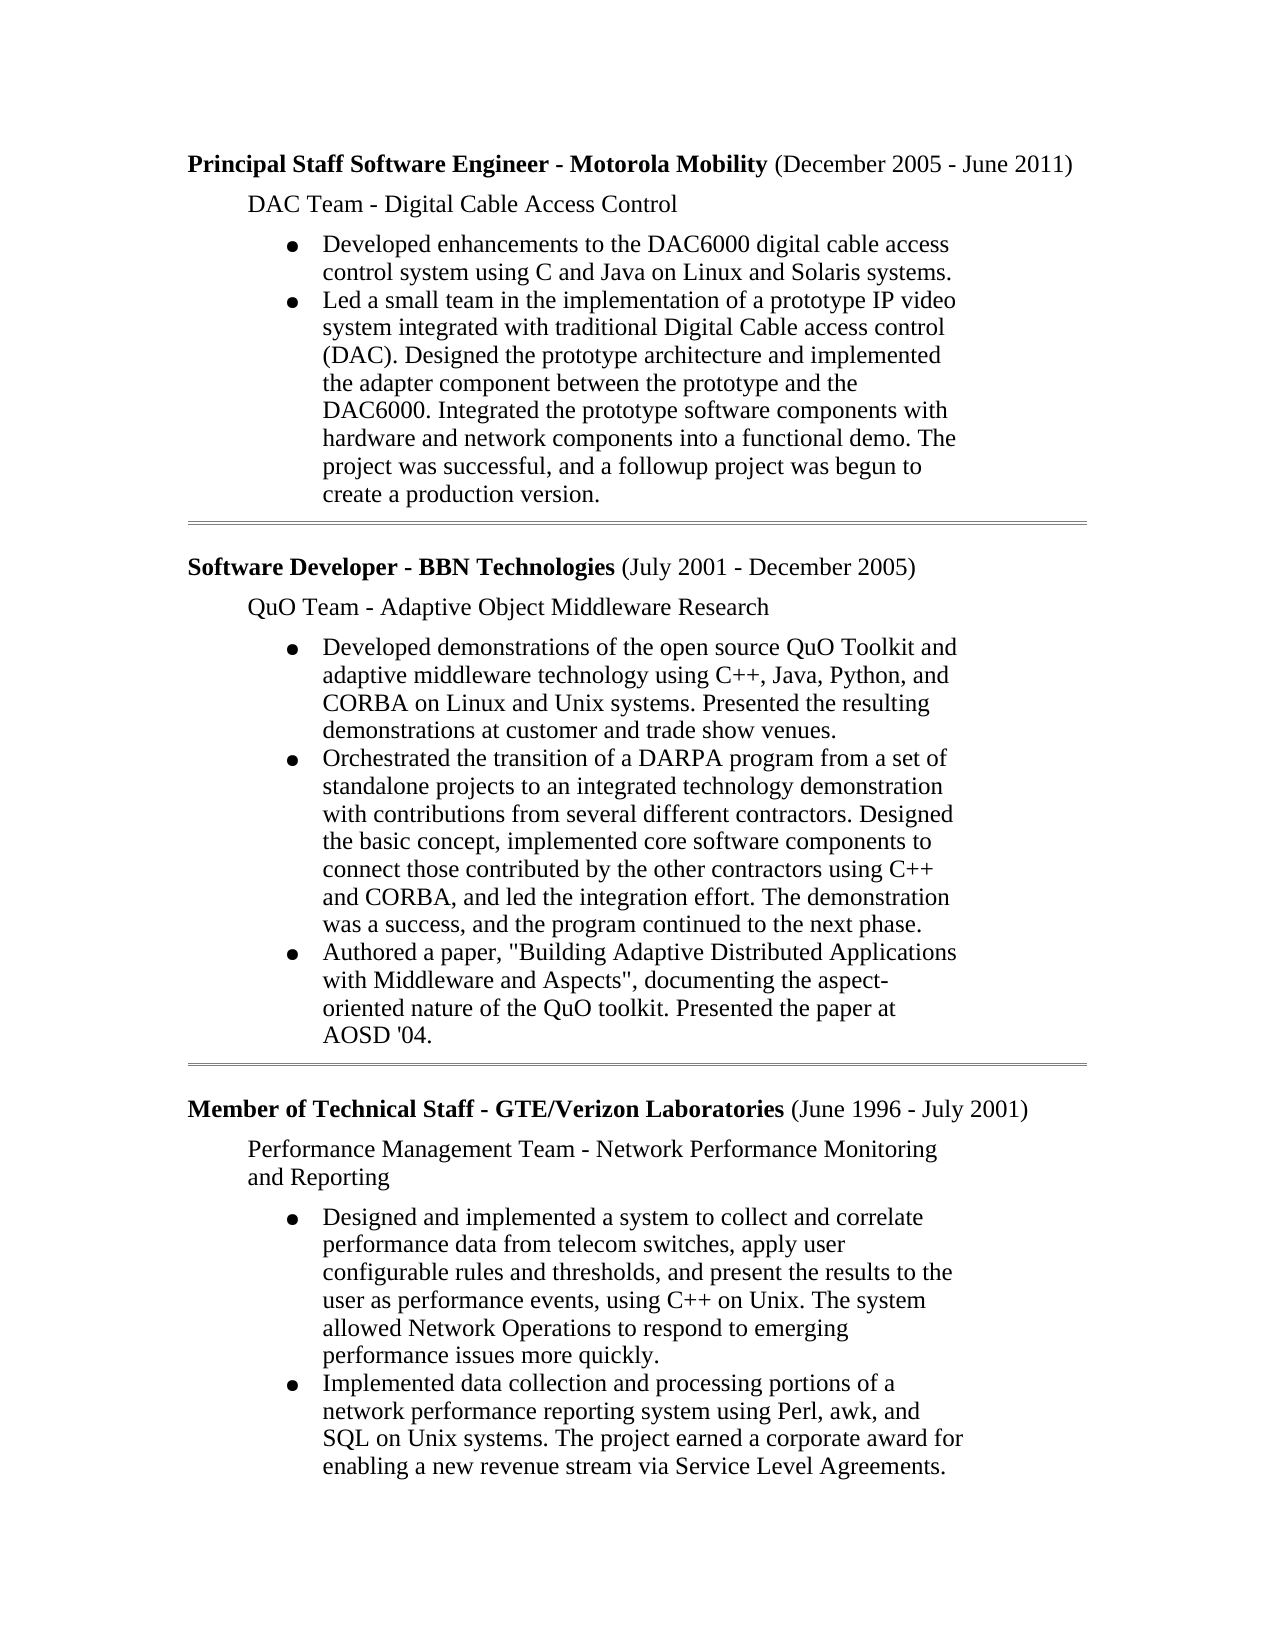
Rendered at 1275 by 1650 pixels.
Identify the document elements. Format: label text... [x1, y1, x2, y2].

list Orchestrated the transition of a DARPA program from a set of standalone projects to an integrated technology demonstration with contributions from several different contractors. Designed the basic concept, implemented core software components to connect those contributed by the other contractors using C++ and CORBA, and led the integration effort. The demonstration was a success, and the program continued to the next phase. [285, 744, 967, 938]
text Member of Technical Staff - GTE/Verizon Laboratories (June 1996 - July 2001) [187, 1095, 1087, 1122]
text DAC Team - Digital Cable Access Control [247, 190, 967, 218]
list Authored a paper, "Building Adaptive Distributed Applications with Middleware and Aspects", documenting the aspect-oriented nature of the QuO toolkit. Presented the paper at AOSD '04. [285, 938, 967, 1049]
list Designed and implemented a system to collect and correlate performance data from telecom switches, apply user configurable rules and thresholds, and present the results to the user as performance events, using C++ on Unix. The system allowed Network Operations to respond to emerging performance issues more quickly. [285, 1203, 967, 1369]
list Developed enhancements to the DAC6000 digital cable access control system using C and Java on Linux and Solaris systems. [285, 230, 967, 286]
text Principal Staff Software Engineer - Motorola Mobility (December 2005 - June 2011) [187, 150, 1087, 178]
text QuO Team - Adaptive Object Middleware Research [247, 593, 967, 621]
list Led a small team in the implementation of a prototype IP video system integrated with traditional Digital Cable access control (DAC). Designed the prototype architecture and implemented the adapter component between the prototype and the DAC6000. Integrated the prototype software components with hardware and network components into a functional demo. The project was successful, and a followup project was begun to create a production version. [285, 286, 967, 507]
text Software Developer - BBN Technologies (July 2001 - December 2005) [187, 553, 1087, 581]
text Performance Management Team - Network Performance Monitoring and Reporting [247, 1135, 967, 1190]
list Implemented data collection and processing portions of a network performance reporting system using Perl, awk, and SQL on Unix systems. The project earned a corporate award for enabling a new revenue stream via Service Level Agreements. [285, 1369, 967, 1480]
list Developed demonstrations of the open source QuO Toolkit and adaptive middleware technology using C++, Java, Python, and CORBA on Linux and Unix systems. Presented the resulting demonstrations at customer and trade show venues. [285, 633, 967, 744]
